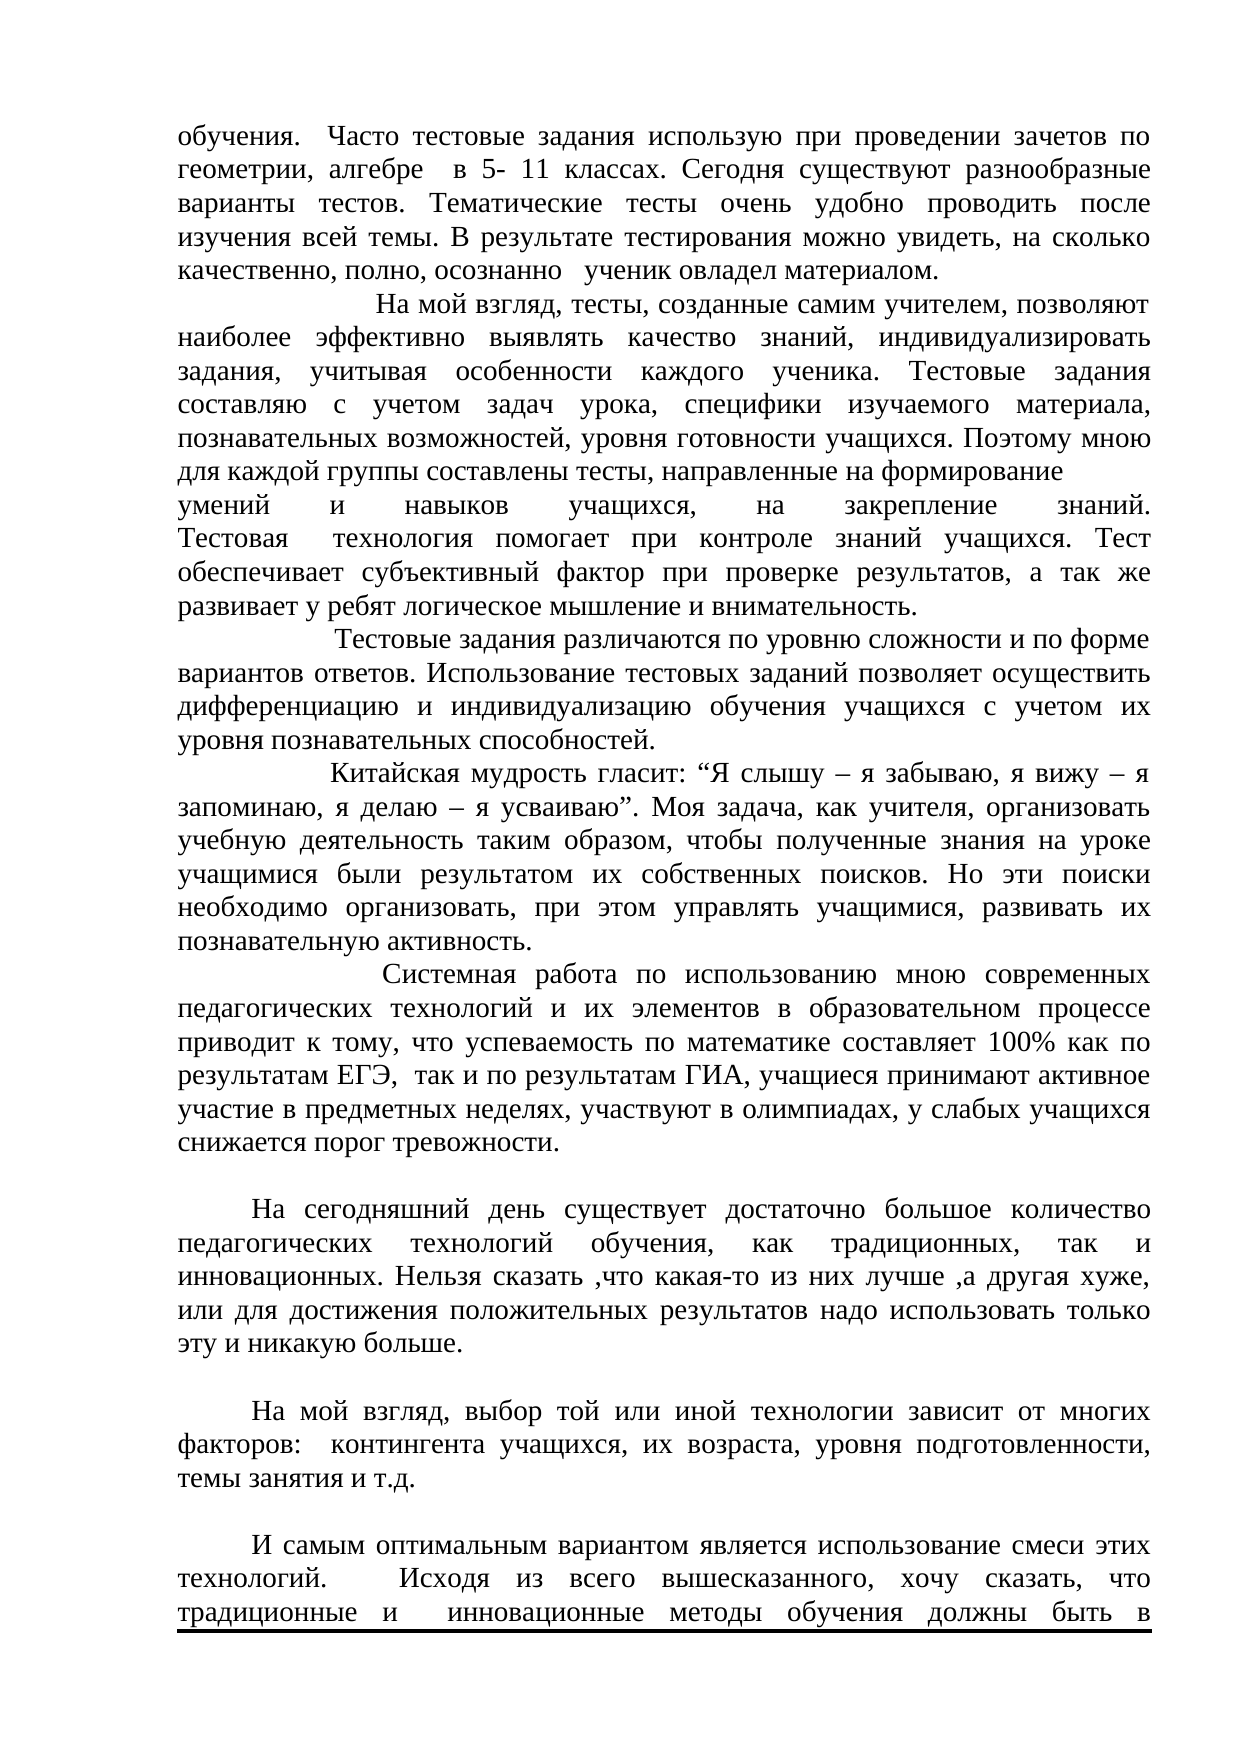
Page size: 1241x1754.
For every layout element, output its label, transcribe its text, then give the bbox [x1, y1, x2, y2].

text Системная работа по использованию мною современных педагогических технологий и их элементов в образовательном процессе приводит к тому, что успеваемость по математике составляет 100% как по результатам ЕГЭ, так и по результатам ГИА, учащиеся принимают активное участие в предметных неделях, участвуют в олимпиадах, у слабых учащихся снижается порог тревожности. [177, 957, 1152, 1158]
text На мой взгляд, тесты, созданные самим учителем, позволяют наиболее эффективно выявлять качество знаний, индивидуализировать задания, учитывая особенности каждого ученика. Тестовые задания составляю с учетом задач урока, специфики изучаемого материала, познавательных возможностей, уровня готовности учащихся. Поэтому мною для каждой группы составлены тесты, направленные на формирование [177, 286, 1152, 487]
text И самым оптимальным вариантом является использование смеси этих технологий. Исходя из всего вышесказанного, хочу сказать, что традиционные и инновационные методы обучения должны быть в [177, 1527, 1152, 1629]
text обучения. Часто тестовые задания использую при проведении зачетов по геометрии, алгебре в 5- 11 классах. Сегодня существуют разнообразные варианты тестов. Тематические тесты очень удобно проводить после изучения всей темы. В результате тестирования можно увидеть, на сколько качественно, полно, осознанно ученик овладел материалом. [177, 118, 1152, 286]
text умений и навыков учащихся, на закрепление знаний. Тестовая технология помогает при контроле знаний учащихся. Тест обеспечивает субъективный фактор при проверке результатов, а так же развивает у ребят логическое мышление и внимательность. [177, 487, 1152, 621]
text Китайская мудрость гласит: “Я слышу – я забываю, я вижу – я запоминаю, я делаю – я усваиваю”. Моя задача, как учителя, организовать учебную деятельность таким образом, чтобы полученные знания на уроке учащимися были результатом их собственных поисков. Но эти поиски необходимо организовать, при этом управлять учащимися, развивать их познавательную активность. [177, 755, 1152, 957]
text На сегодняшний день существует достаточно большое количество педагогических технологий обучения, как традиционных, так и инновационных. Нельзя сказать ,что какая-то из них лучше ,а другая хуже, или для достижения положительных результатов надо использовать только эту и никакую больше. [177, 1191, 1152, 1359]
text Тестовые задания различаются по уровню сложности и по форме вариантов ответов. Использование тестовых заданий позволяет осуществить дифференциацию и индивидуализацию обучения учащихся с учетом их уровня познавательных способностей. [177, 621, 1152, 755]
text На мой взгляд, выбор той или иной технологии зависит от многих факторов: контингента учащихся, их возраста, уровня подготовленности, темы занятия и т.д. [177, 1393, 1152, 1493]
